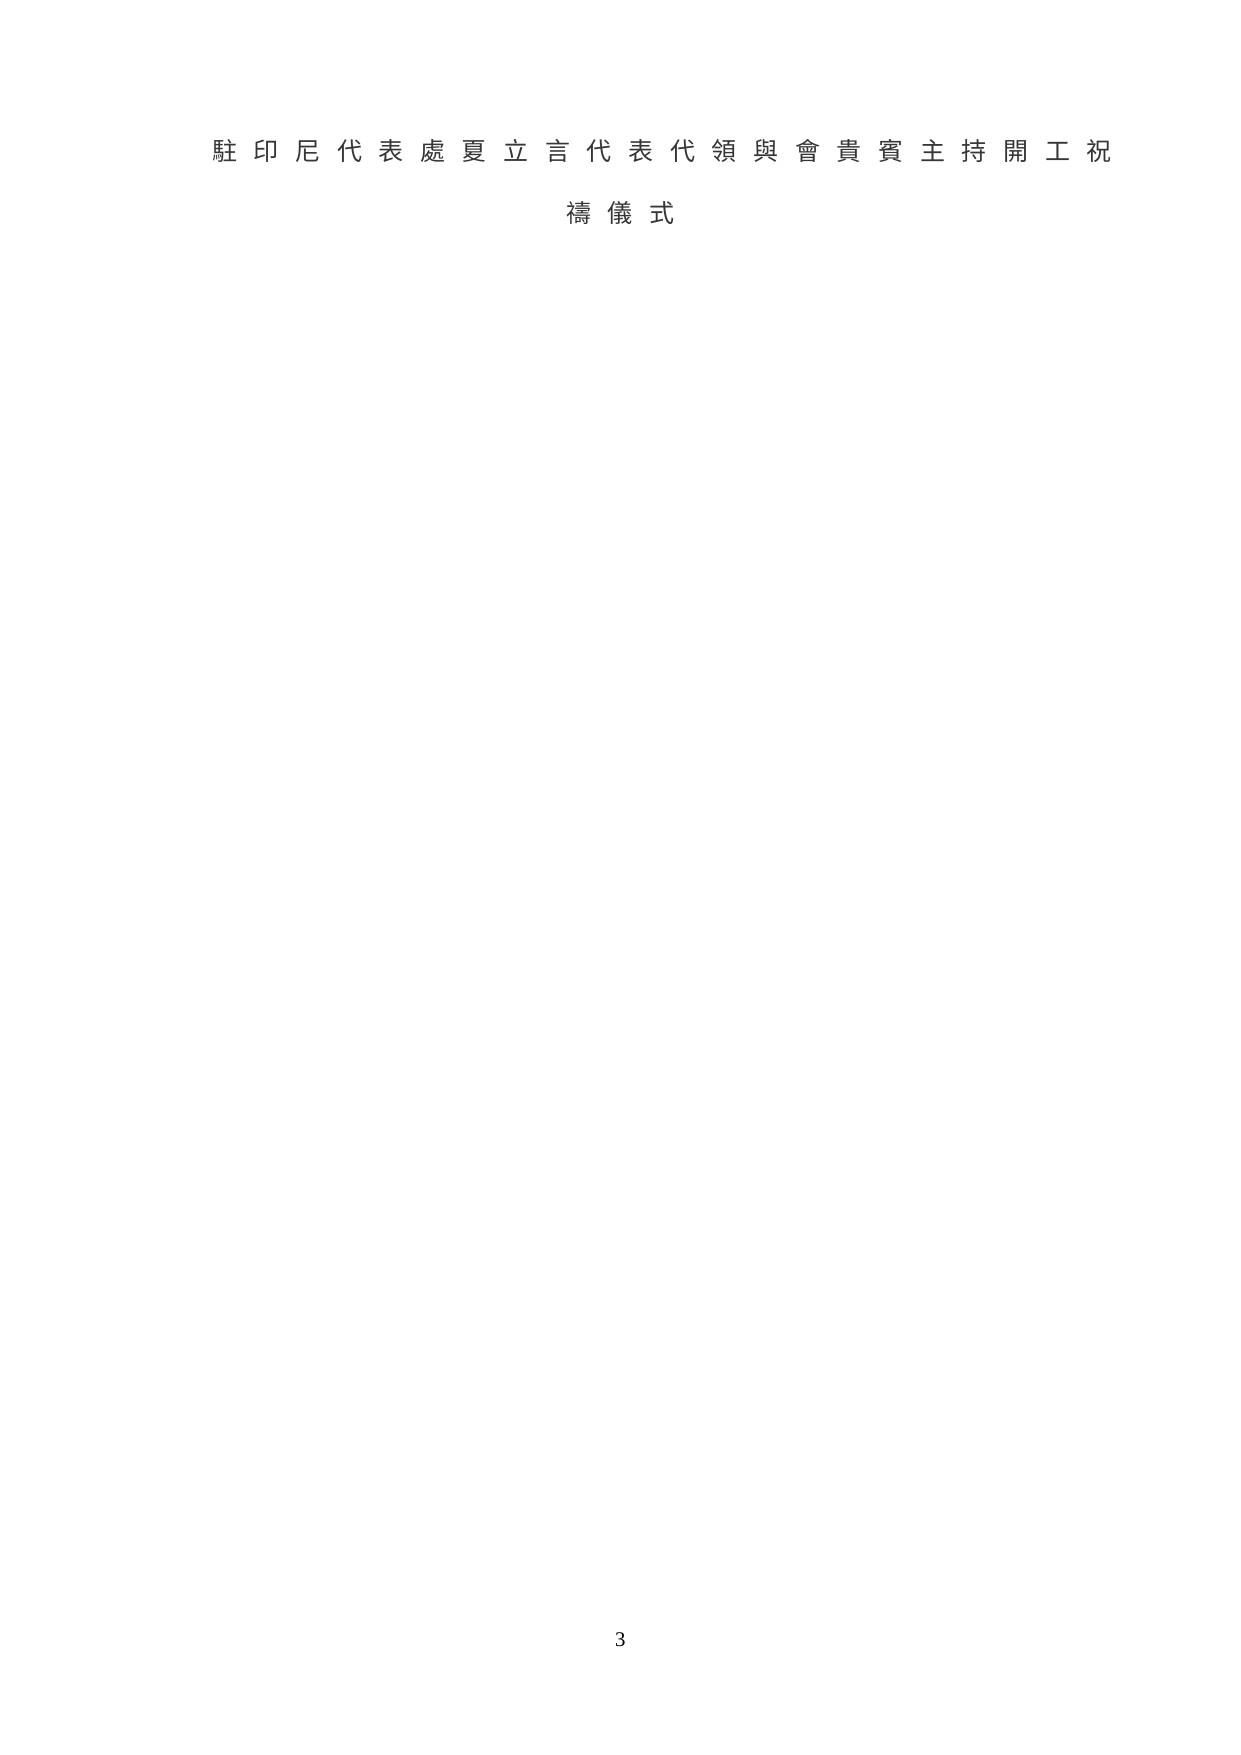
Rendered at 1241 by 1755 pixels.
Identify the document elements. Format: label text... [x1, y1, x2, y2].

text 駐印尼代表處夏立言代表代領與會貴賓主持開工祝禱儀式 [120, 108, 1120, 233]
